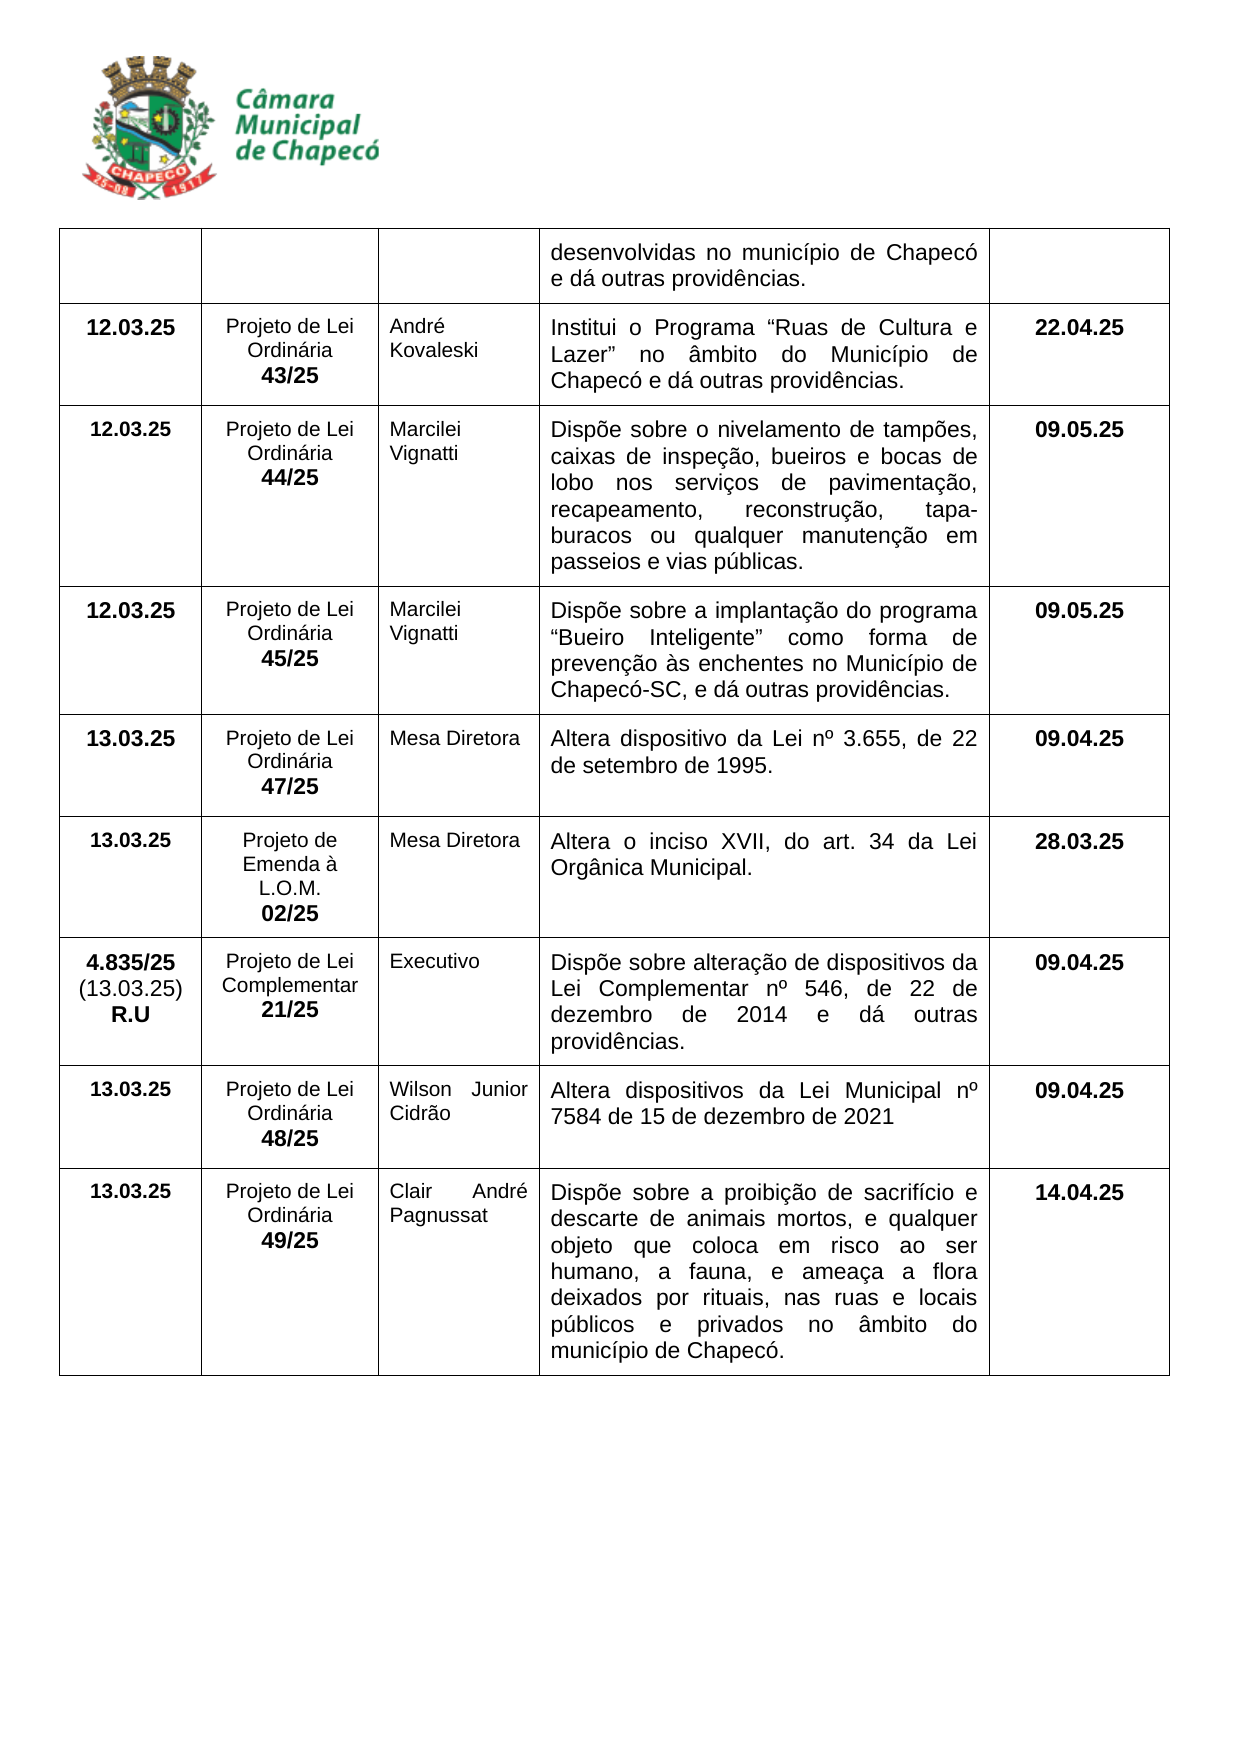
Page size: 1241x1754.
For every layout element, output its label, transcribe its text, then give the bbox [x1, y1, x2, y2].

table_cell Mesa Diretora [379, 715, 539, 816]
table_cell 09.04.25 [990, 938, 1169, 1065]
picture [81, 56, 379, 200]
table_cell [379, 229, 539, 303]
table_cell [990, 229, 1169, 303]
table_cell 09.04.25 [990, 1066, 1169, 1167]
table_cell desenvolvidas no município de Chapecó e dá outras providências. [540, 229, 989, 303]
table_cell Projeto de Lei Complementar 21/25 [202, 938, 378, 1065]
table_cell 12.03.25 [60, 406, 201, 586]
table_cell 13.03.25 [60, 1169, 201, 1374]
table_cell 14.04.25 [990, 1169, 1169, 1374]
table_cell [60, 229, 201, 303]
table_cell Projeto de Lei Ordinária 48/25 [202, 1066, 378, 1167]
table_cell Projeto de Lei Ordinária 43/25 [202, 304, 378, 405]
table_cell Dispõe sobre a proibição de sacrifício e descarte de animais mortos, e qualquer objeto que coloca em risco ao ser humano, a fauna, e ameaça a flora deixados por rituais, nas ruas e locais públicos e privados no âmbito do município de Chapecó. [540, 1169, 989, 1374]
table_cell Projeto de Lei Ordinária 49/25 [202, 1169, 378, 1374]
table_cell Wilson Junior Cidrão [379, 1066, 539, 1167]
table_cell 13.03.25 [60, 1066, 201, 1167]
table_cell Projeto de Emenda à L.O.M. 02/25 [202, 817, 378, 937]
table_cell 13.03.25 [60, 715, 201, 816]
table_cell Dispõe sobre o nivelamento de tampões, caixas de inspeção, bueiros e bocas de lobo nos serviços de pavimentação, recapeamento, reconstrução, tapa-buracos ou qualquer manutenção em passeios e vias públicas. [540, 406, 989, 586]
table_cell 09.05.25 [990, 587, 1169, 714]
table_cell Altera dispositivo da Lei nº 3.655, de 22 de setembro de 1995. [540, 715, 989, 816]
table_cell 22.04.25 [990, 304, 1169, 405]
table_cell 13.03.25 [60, 817, 201, 937]
table_cell 09.04.25 [990, 715, 1169, 816]
table_cell Dispõe sobre alteração de dispositivos da Lei Complementar nº 546, de 22 de dezembro de 2014 e dá outras providências. [540, 938, 989, 1065]
table_cell [202, 229, 378, 303]
table_cell Altera o inciso XVII, do art. 34 da Lei Orgânica Municipal. [540, 817, 989, 937]
table_cell André Kovaleski [379, 304, 539, 405]
table_cell Marcilei Vignatti [379, 406, 539, 586]
table_cell Marcilei Vignatti [379, 587, 539, 714]
table_cell 09.05.25 [990, 406, 1169, 586]
table_cell 4.835/25 (13.03.25) R.U [60, 938, 201, 1065]
table_cell Projeto de Lei Ordinária 44/25 [202, 406, 378, 586]
table_cell Institui o Programa “Ruas de Cultura e Lazer” no âmbito do Município de Chapecó e dá outras providências. [540, 304, 989, 405]
table_cell Mesa Diretora [379, 817, 539, 937]
table_cell 12.03.25 [60, 587, 201, 714]
table_cell Projeto de Lei Ordinária 47/25 [202, 715, 378, 816]
table_cell Dispõe sobre a implantação do programa “Bueiro Inteligente” como forma de prevenção às enchentes no Município de Chapecó-SC, e dá outras providências. [540, 587, 989, 714]
table_cell Executivo [379, 938, 539, 1065]
table_cell 28.03.25 [990, 817, 1169, 937]
table_cell Altera dispositivos da Lei Municipal nº 7584 de 15 de dezembro de 2021 [540, 1066, 989, 1167]
table_cell Projeto de Lei Ordinária 45/25 [202, 587, 378, 714]
table_cell 12.03.25 [60, 304, 201, 405]
table_cell Clair André Pagnussat [379, 1169, 539, 1374]
